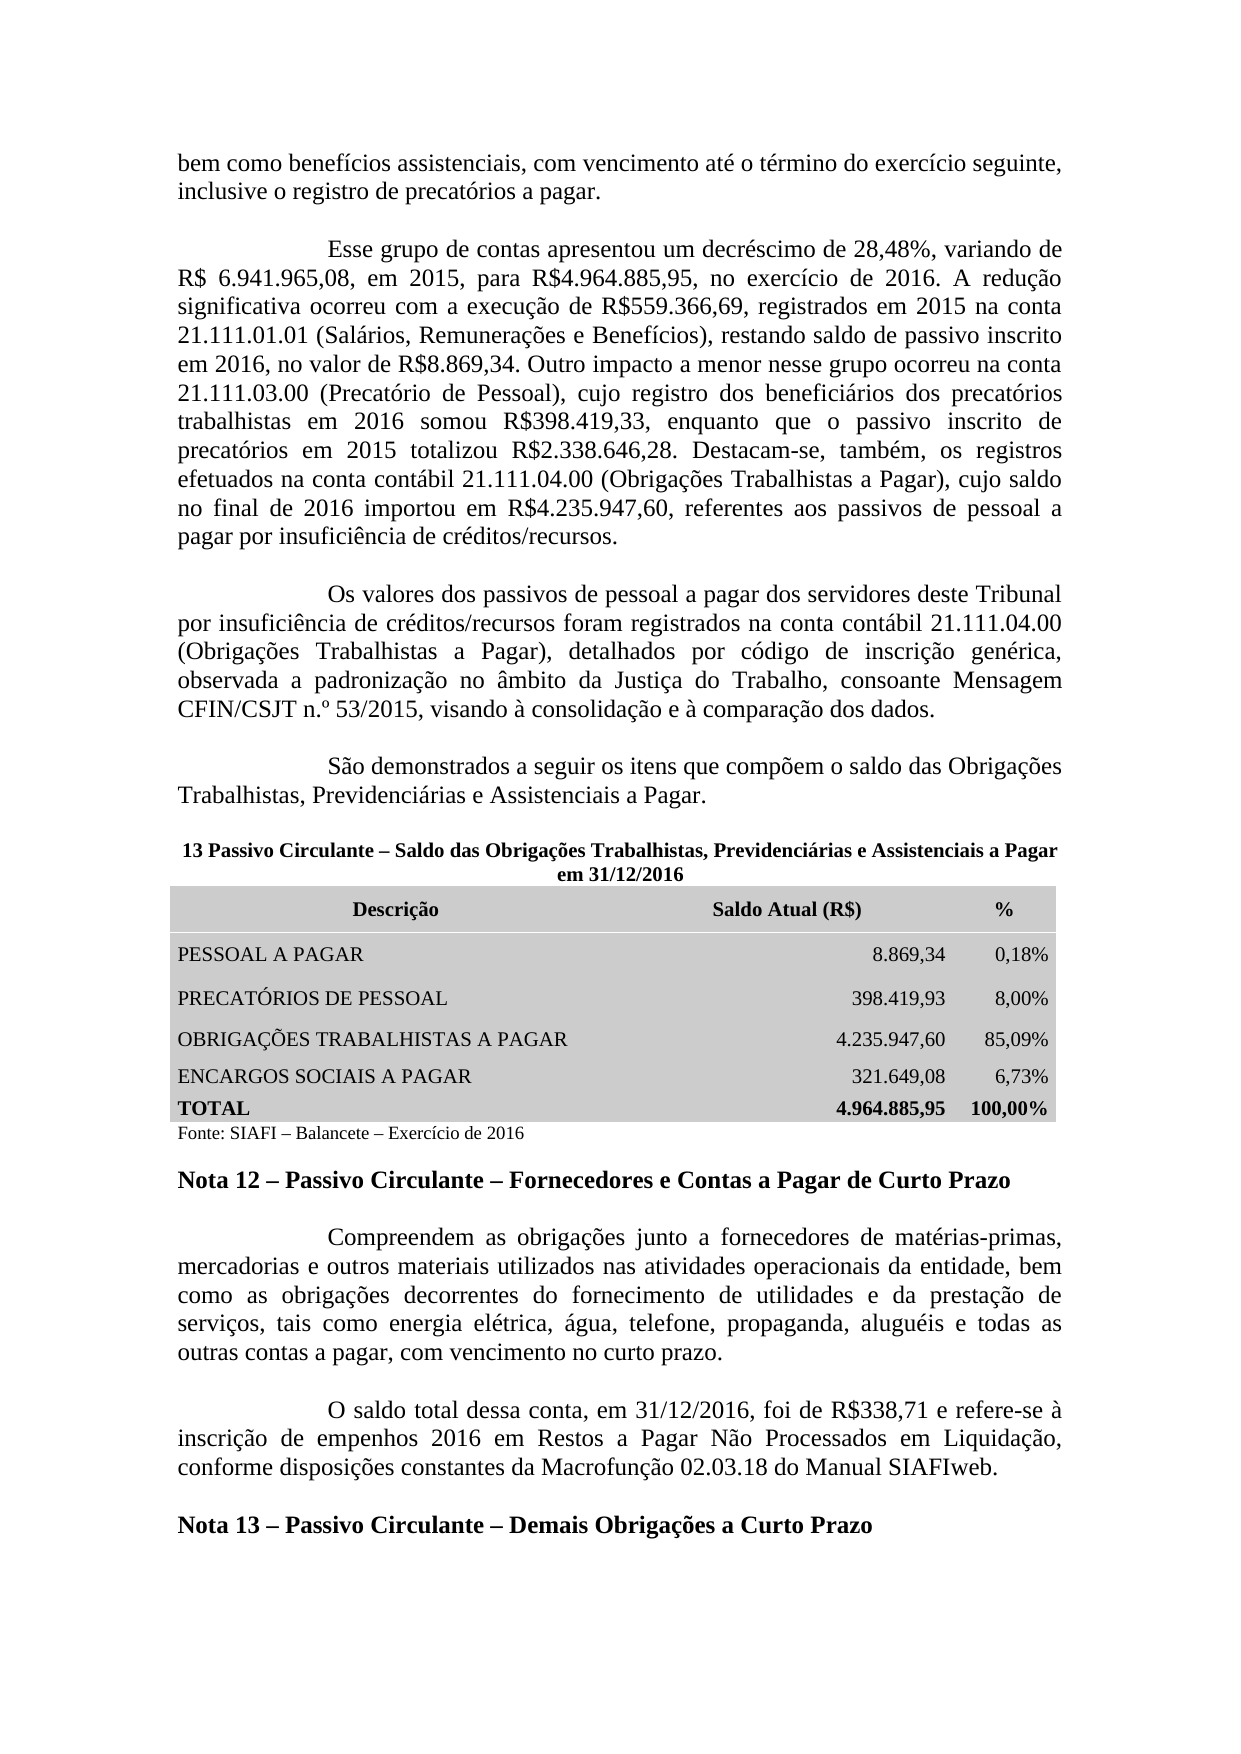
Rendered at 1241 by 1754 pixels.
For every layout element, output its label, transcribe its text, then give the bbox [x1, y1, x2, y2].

table_header % [953, 886, 1056, 932]
table_cell PRECATÓRIOS DE PESSOAL [170, 976, 621, 1020]
text 13 Passivo Circulante – Saldo das Obrigações Trabalhistas, Previdenciárias e Assistenciais a Pagar em 31/12/2016 [177, 838, 1063, 886]
table_cell 8.869,34 [621, 933, 953, 976]
table_cell 4.235.947,60 [621, 1020, 953, 1058]
table_header Saldo Atual (R$) [621, 886, 953, 932]
table_cell 6,73% [953, 1058, 1056, 1095]
table_cell 398.419,93 [621, 976, 953, 1020]
table_cell 0,18% [953, 933, 1056, 976]
text O saldo total dessa conta, em 31/12/2016, foi de R$338,71 e refere-se à inscrição de empenhos 2016 em Restos a Pagar Não Processados em Liquidação, conforme disposições constantes da Macrofunção 02.03.18 do Manual SIAFIweb. [177, 1395, 1063, 1481]
text Compreendem as obrigações junto a fornecedores de matérias-primas, mercadorias e outros materiais utilizados nas atividades operacionais da entidade, bem como as obrigações decorrentes do fornecimento de utilidades e da prestação de serviços, tais como energia elétrica, água, telefone, propaganda, aluguéis e todas as outras contas a pagar, com vencimento no curto prazo. [177, 1222, 1063, 1366]
text Esse grupo de contas apresentou um decréscimo de 28,48%, variando de R$ 6.941.965,08, em 2015, para R$4.964.885,95, no exercício de 2016. A redução significativa ocorreu com a execução de R$559.366,69, registrados em 2015 na conta 21.111.01.01 (Salários, Remunerações e Benefícios), restando saldo de passivo inscrito em 2016, no valor de R$8.869,34. Outro impacto a menor nesse grupo ocorreu na conta 21.111.03.00 (Precatório de Pessoal), cujo registro dos beneficiários dos precatórios trabalhistas em 2016 somou R$398.419,33, enquanto que o passivo inscrito de precatórios em 2015 totalizou R$2.338.646,28. Destacam-se, também, os registros efetuados na conta contábil 21.111.04.00 (Obrigações Trabalhistas a Pagar), cujo saldo no final de 2016 importou em R$4.235.947,60, referentes aos passivos de pessoal a pagar por insuficiência de créditos/recursos. [177, 234, 1063, 550]
table_cell 8,00% [953, 976, 1056, 1020]
table_cell TOTAL [170, 1095, 621, 1122]
text Nota 13 – Passivo Circulante – Demais Obrigações a Curto Prazo [177, 1510, 1063, 1538]
text Nota 12 – Passivo Circulante – Fornecedores e Contas a Pagar de Curto Prazo [177, 1165, 1063, 1193]
table_header Descrição [170, 886, 621, 932]
text Os valores dos passivos de pessoal a pagar dos servidores deste Tribunal por insuficiência de créditos/recursos foram registrados na conta contábil 21.111.04.00 (Obrigações Trabalhistas a Pagar), detalhados por código de inscrição genérica, observada a padronização no âmbito da Justiça do Trabalho, consoante Mensagem CFIN/CSJT n.º 53/2015, visando à consolidação e à comparação dos dados. [177, 579, 1063, 723]
table_cell 85,09% [953, 1020, 1056, 1058]
text bem como benefícios assistenciais, com vencimento até o término do exercício seguinte, inclusive o registro de precatórios a pagar. [177, 148, 1063, 205]
table_cell OBRIGAÇÕES TRABALHISTAS A PAGAR [170, 1020, 621, 1058]
table_cell 4.964.885,95 [621, 1095, 953, 1122]
table_cell 100,00% [953, 1095, 1056, 1122]
table_cell PESSOAL A PAGAR [170, 933, 621, 976]
text São demonstrados a seguir os itens que compõem o saldo das Obrigações Trabalhistas, Previdenciárias e Assistenciais a Pagar. [177, 751, 1063, 809]
text Fonte: SIAFI – Balancete – Exercício de 2016 [177, 1122, 1063, 1143]
table_cell ENCARGOS SOCIAIS A PAGAR [170, 1058, 621, 1095]
table_cell 321.649,08 [621, 1058, 953, 1095]
